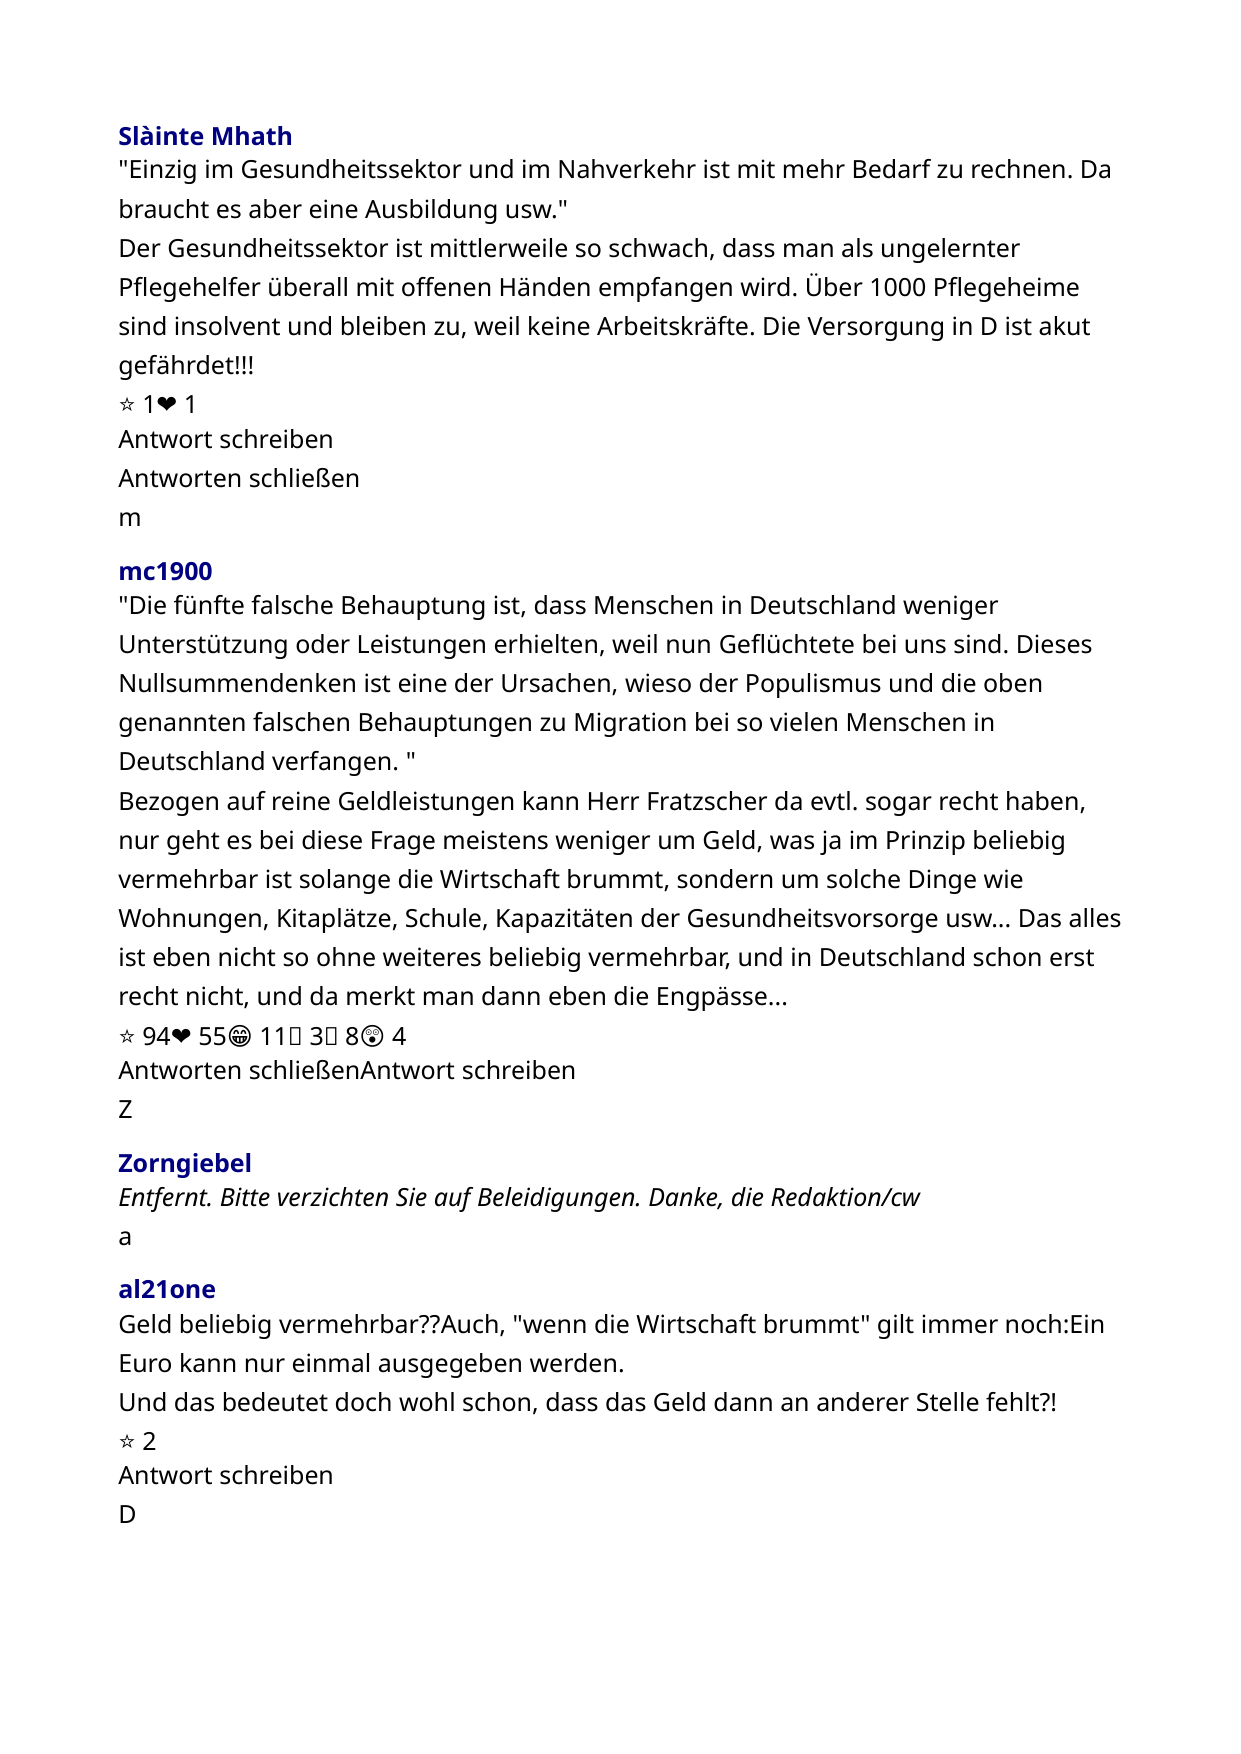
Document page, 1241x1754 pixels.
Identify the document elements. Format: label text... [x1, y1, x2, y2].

subtitle Slàinte Mhath [118, 118, 1122, 152]
subtitle al21one [118, 1272, 1122, 1306]
text Bezogen auf reine Geldleistungen kann Herr Fratzscher da evtl. sogar recht haben, nur geht es bei diese Frage meistens weniger um Geld, was ja im Prinzip beliebig vermehrbar ist solange die Wirtschaft brummt, sondern um solche Dinge wie Wohnungen, Kitaplätze, Schule, Kapazitäten der Gesundheitsvorsorge usw... Das alles ist eben nicht so ohne weiteres beliebig vermehrbar, und in Deutschland schon erst recht nicht, und da merkt man dann eben die Engpässe... [118, 783, 1122, 1013]
text a [118, 1218, 1122, 1252]
text "Die fünfte falsche Behauptung ist, dass Menschen in Deutschland weniger Unterstützung oder Leistungen erhielten, weil nun Geflüchtete bei uns sind. Dieses Nullsummendenken ist eine der Ursachen, wieso der Populismus und die oben genannten falschen Behauptungen zu Migration bei so vielen Menschen in Deutschland verfangen. " [118, 587, 1122, 778]
text ⭐️ 94❤️ 55😁 11🙁 3🤨 8😲 4 [118, 1018, 1122, 1052]
subtitle mc1900 [118, 553, 1122, 587]
text Und das bedeutet doch wohl schon, dass das Geld dann an anderer Stelle fehlt?! [118, 1384, 1122, 1419]
text Antwort schreiben [118, 421, 1122, 455]
text Antwort schreiben [118, 1458, 1122, 1492]
text Geld beliebig vermehrbar??Auch, "wenn die Wirtschaft brummt" gilt immer noch:Ein Euro kann nur einmal ausgegeben werden. [118, 1306, 1122, 1379]
text m [118, 499, 1122, 534]
subtitle Zorngiebel [118, 1145, 1122, 1179]
text Der Gesundheitssektor ist mittlerweile so schwach, dass man als ungelernter Pflegehelfer überall mit offenen Händen empfangen wird. Über 1000 Pflegeheime sind insolvent und bleiben zu, weil keine Arbeitskräfte. Die Versorgung in D ist akut gefährdet!!! [118, 231, 1122, 382]
text Antworten schließenAntwort schreiben [118, 1052, 1122, 1086]
text Antworten schließen [118, 460, 1122, 494]
text "Einzig im Gesundheitssektor und im Nahverkehr ist mit mehr Bedarf zu rechnen. Da braucht es aber eine Ausbildung usw." [118, 152, 1122, 225]
text D [118, 1497, 1122, 1531]
text ⭐️ 2 [118, 1424, 1122, 1458]
text Entfernt. Bitte verzichten Sie auf Beleidigungen. Danke, die Redaktion/cw [118, 1179, 1122, 1213]
text ⭐️ 1❤️ 1 [118, 387, 1122, 421]
text Z [118, 1091, 1122, 1126]
